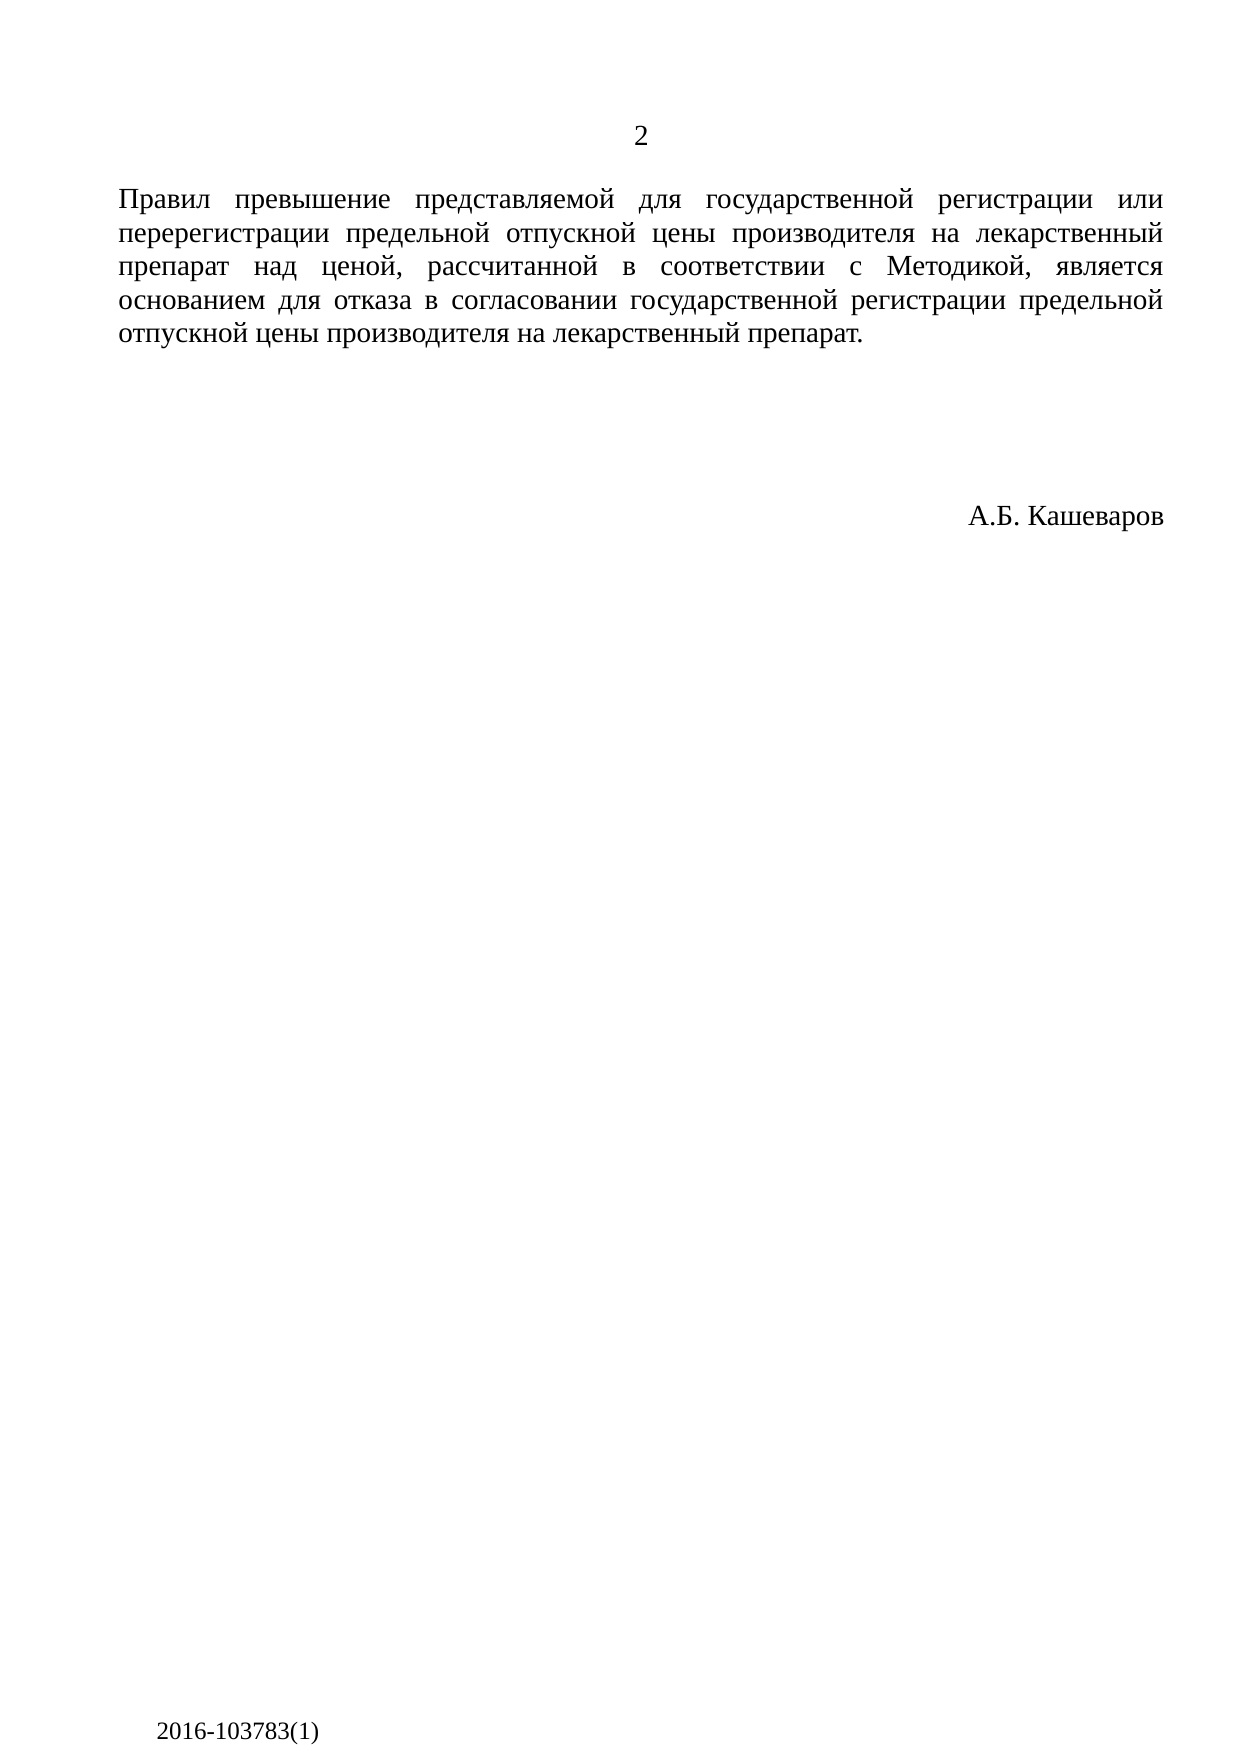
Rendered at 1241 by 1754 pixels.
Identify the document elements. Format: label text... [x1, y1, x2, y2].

text А.Б. Кашеваров [118, 498, 1164, 532]
text Правил превышение представляемой для государственной регистрации или перерегистрации предельной отпускной цены производителя на лекарственный препарат над ценой, рассчитанной в соответствии с Методикой, является основанием для отказа в согласовании государственной регистрации предельной отпускной цены производителя на лекарственный препарат. [118, 181, 1164, 349]
